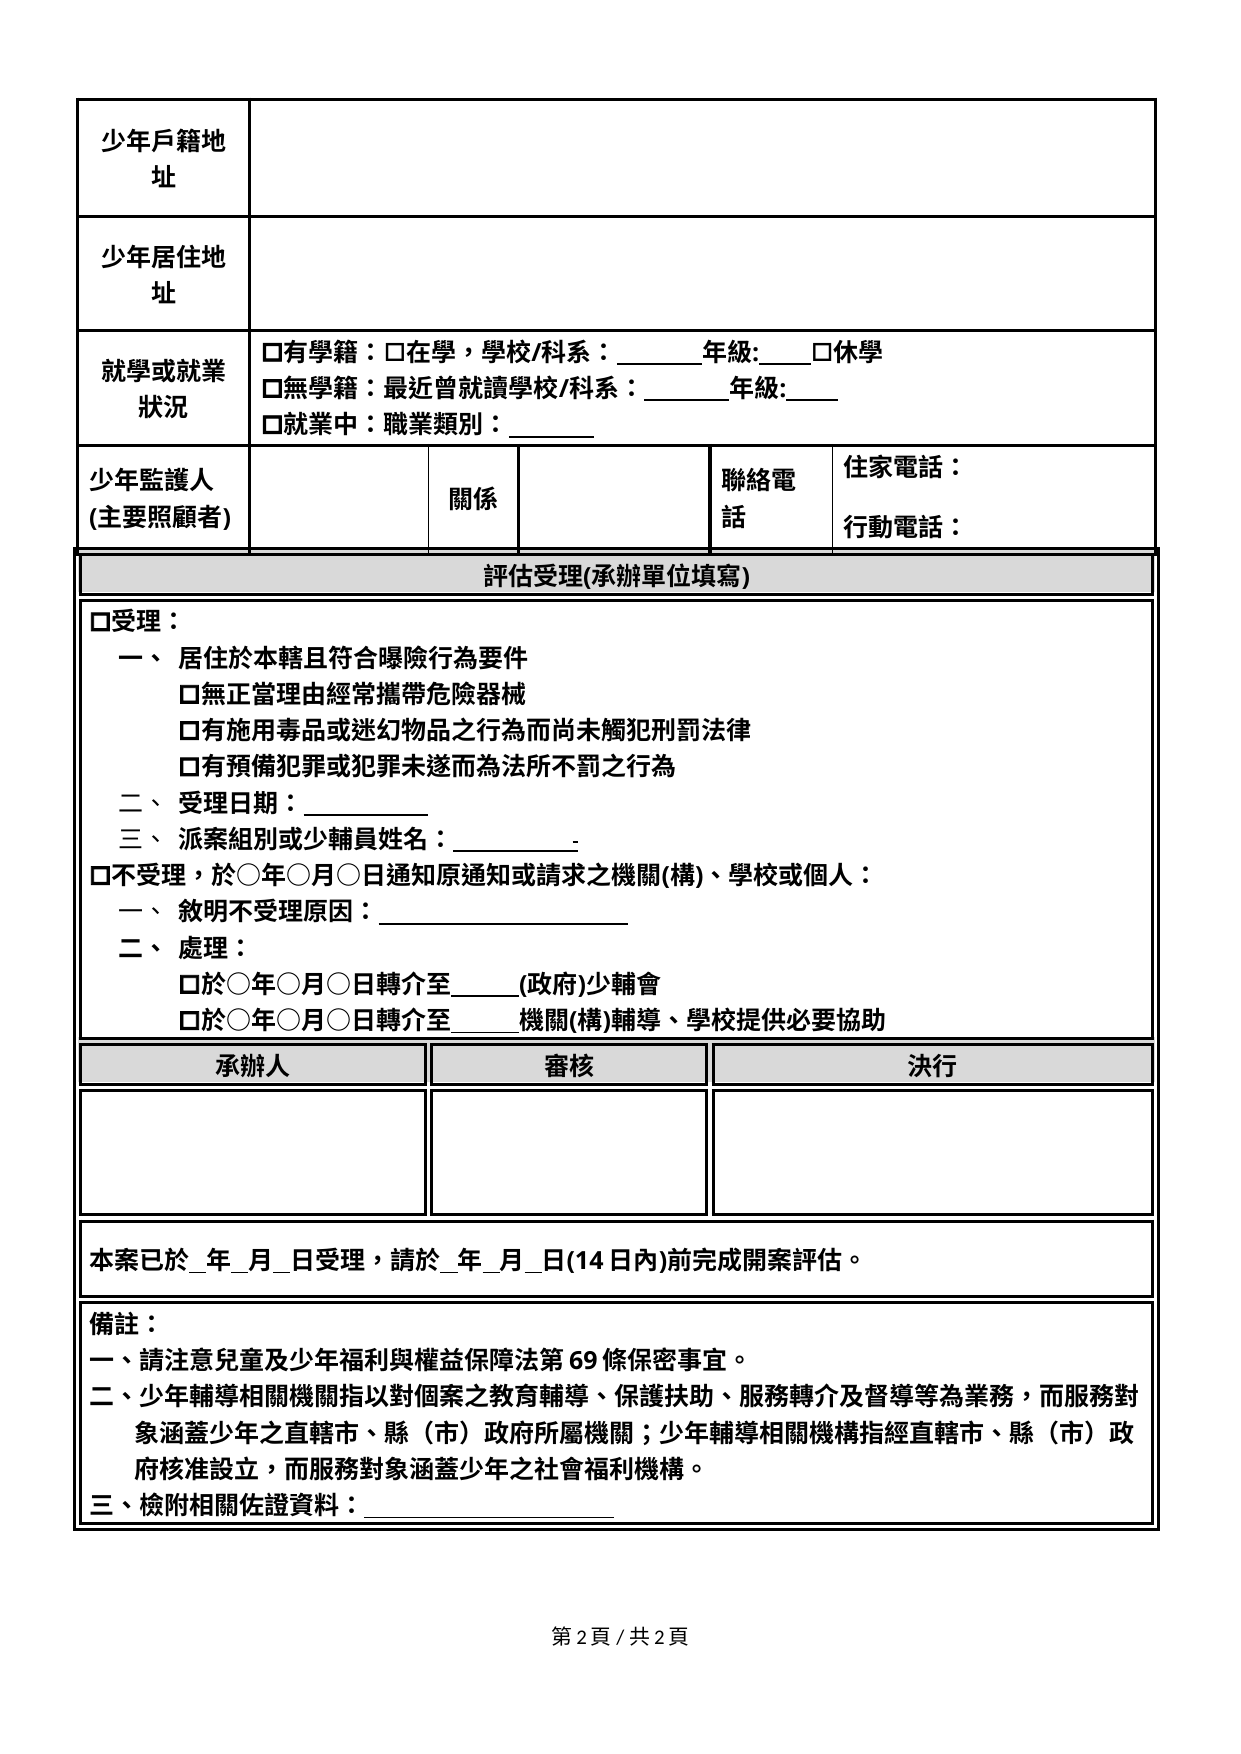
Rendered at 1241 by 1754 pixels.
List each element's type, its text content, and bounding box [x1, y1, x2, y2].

table_cell 承辦人 [78, 1037, 429, 1082]
table_cell [433, 1092, 705, 1213]
table_cell [251, 218, 1154, 329]
table_cell 審核 [429, 1040, 710, 1082]
table_cell [78, 1083, 429, 1213]
table_cell 住家電話： 行動電話： [833, 447, 1154, 547]
table_cell 本案已於 年 月 日受理，請於 年 月 日(14日內)前完成開案評估。 [78, 1213, 1155, 1295]
table_cell [429, 1083, 710, 1213]
table_cell [82, 1092, 424, 1213]
table_cell [251, 447, 428, 547]
table_cell 關係 [429, 447, 517, 547]
table_cell 少年居住地址 [79, 218, 248, 329]
table_cell [710, 1083, 1155, 1213]
table_cell 受理： 居住於本轄且符合曝險行為要件 無正當理由經常攜帶危險器械 有施用毒品或迷幻物品之行為而尚未觸犯刑罰法律 有預備犯罪或犯罪未遂而為法所不罰之行為 受理日期： 派案組別或少輔員姓名： 不受理，於○年○月○日通知原通知或請求之機關(構)、學校或個人： 敘明不受理原因： 處理： 於○年○月○日轉介至 (政府)少輔會 於○年○月○日轉介至 機關(構)輔導、學校提供必要協助 [78, 593, 1155, 1037]
table_cell 就學或就業狀況 [79, 332, 248, 444]
table_cell 評估受理(承辦單位填寫) [82, 556, 1151, 592]
table_cell [715, 1092, 1151, 1213]
table_cell 少年戶籍地址 [79, 101, 248, 215]
table_cell 備註： 一、請注意兒童及少年福利與權益保障法第69條保密事宜。 二、少年輔導相關機關指以對個案之教育輔導、保護扶助、服務轉介及督導等為業務，而服務對象涵蓋少年之直轄市、縣（市）政府所屬機關；少年輔導相關機構指經直轄市、縣（市）政府核准設立，而服務對象涵蓋少年之社會福利機構。 三、檢附相關佐證資料： [78, 1295, 1155, 1522]
table_cell [251, 101, 1154, 215]
table_cell 有學籍：在學，學校/科系： 年級: 休學 無學籍：最近曾就讀學校/科系： 年級: 就業中：職業類別： [251, 332, 1154, 444]
table_cell 少年監護人 (主要照顧者) [79, 447, 248, 547]
table_cell 聯絡電話 [712, 447, 832, 547]
table_cell [520, 447, 708, 547]
table_cell 決行 [710, 1037, 1155, 1082]
